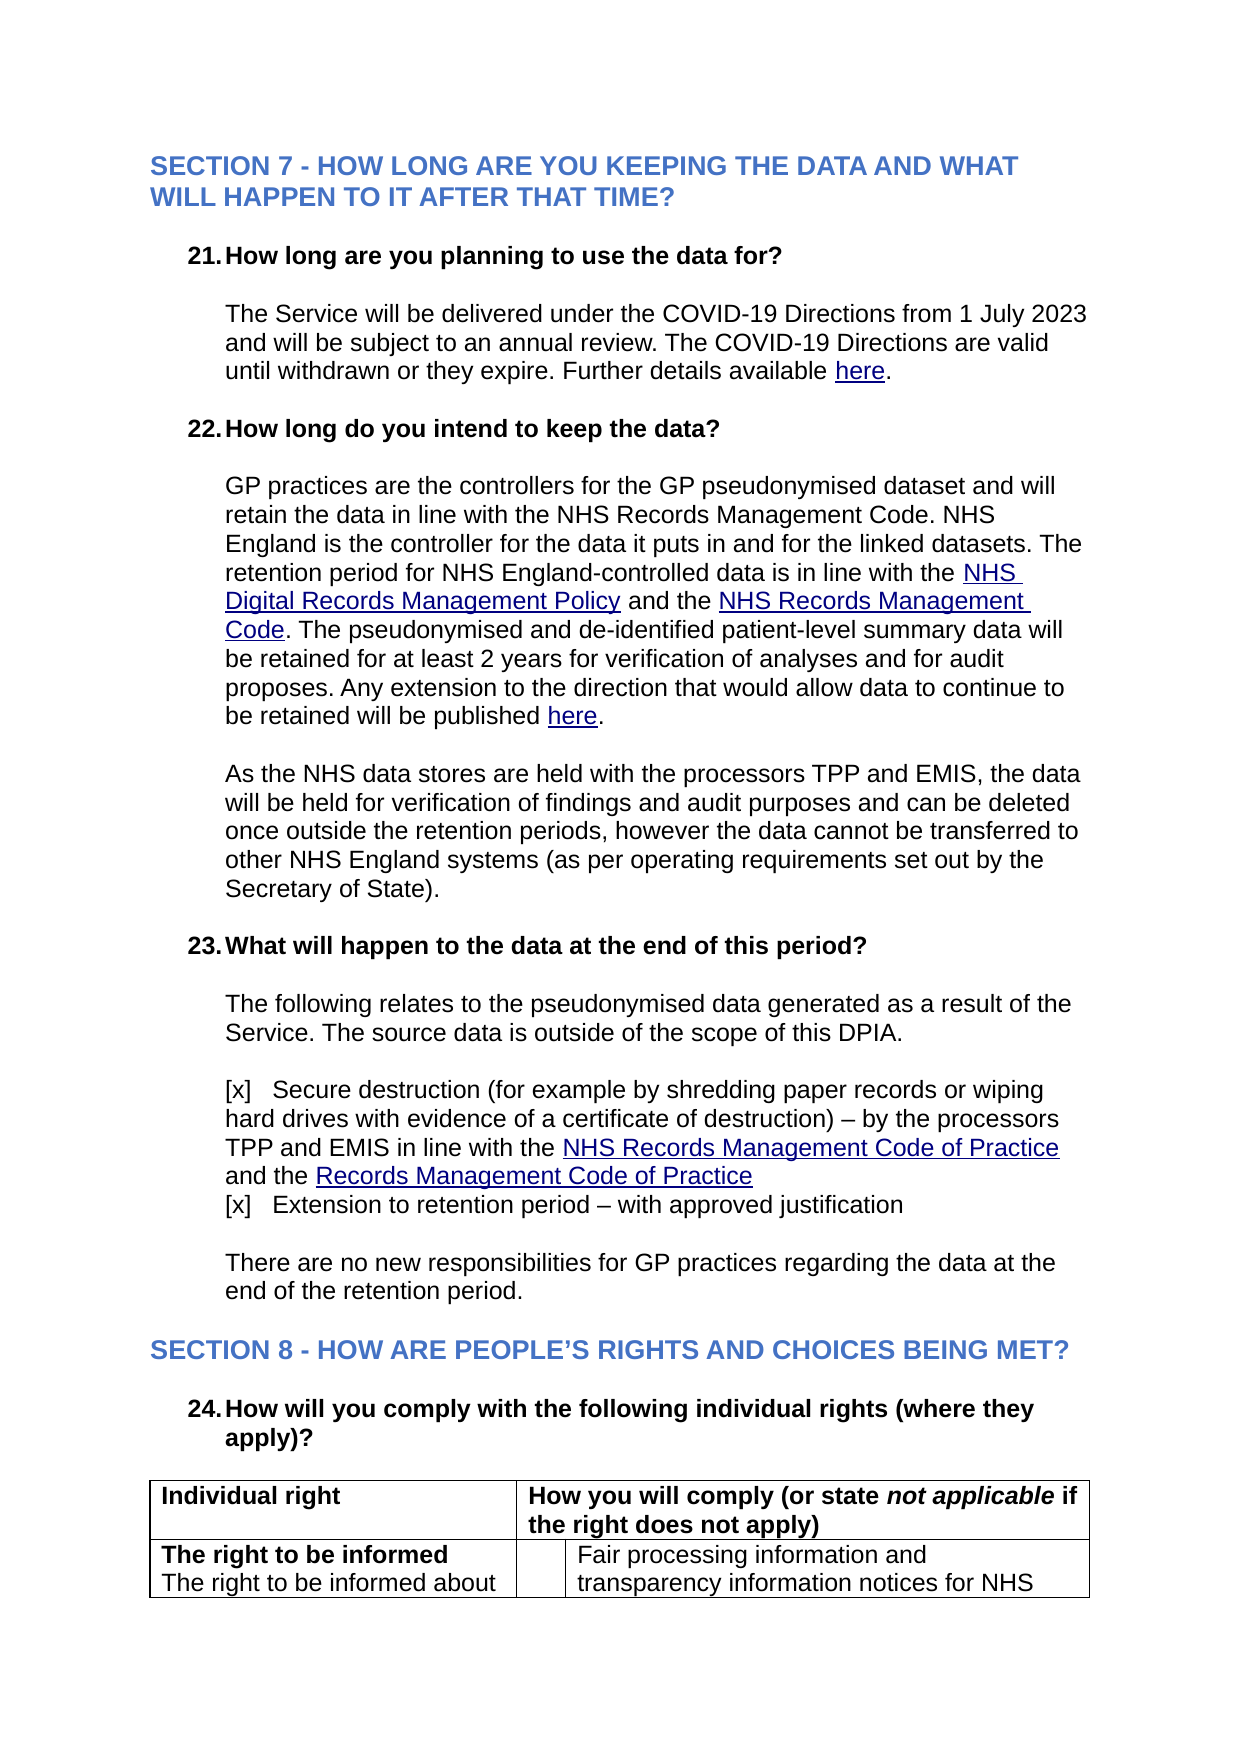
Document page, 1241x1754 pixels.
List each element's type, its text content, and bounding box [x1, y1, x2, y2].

text As the NHS data stores are held with the processors TPP and EMIS, the data will be held for verification of findings and audit purposes and can be deleted once outside the retention periods, however the data cannot be transferred to other NHS England systems (as per operating requirements set out by the Secretary of State). [225, 759, 1090, 902]
list What will happen to the data at the end of this period? [187, 931, 1090, 960]
text SECTION 7 - HOW LONG ARE YOU KEEPING THE DATA AND WHAT WILL HAPPEN TO IT AFTER THAT TIME? [150, 150, 1090, 212]
text [x] Secure destruction (for example by shredding paper records or wiping hard drives with evidence of a certificate of destruction) – by the processors TPP and EMIS in line with the NHS Records Management Code of Practice and the Records Management Code of Practice [225, 1075, 1090, 1190]
table_header How you will comply (or state not applicable if the right does not apply) [517, 1481, 1089, 1538]
text The Service will be delivered under the COVID-19 Directions from 1 July 2023 and will be subject to an annual review. The COVID-19 Directions are valid until withdrawn or they expire. Further details available here. [225, 299, 1090, 385]
list How long do you intend to keep the data? [187, 414, 1090, 442]
list How will you comply with the following individual rights (where they apply)? [187, 1394, 1090, 1451]
text GP practices are the controllers for the GP pseudonymised dataset and will retain the data in line with the NHS Records Management Code. NHS England is the controller for the data it puts in and for the linked datasets. The retention period for NHS England-controlled data is in line with the NHS Digital Records Management Policy and the NHS Records Management Code. The pseudonymised and de-identified patient-level summary data will be retained for at least 2 years for verification of analyses and for audit proposes. Any extension to the direction that would allow data to continue to be retained will be published here. [225, 471, 1090, 730]
table_cell The right to be informed The right to be informed about [151, 1540, 516, 1597]
text The following relates to the pseudonymised data generated as a result of the Service. The source data is outside of the scope of this DPIA. [225, 989, 1090, 1046]
table_cell Fair processing information and transparency information notices for NHS [566, 1540, 1089, 1597]
table_cell [517, 1540, 565, 1597]
text There are no new responsibilities for GP practices regarding the data at the end of the retention period. [225, 1247, 1090, 1305]
text SECTION 8 - HOW ARE PEOPLE’S RIGHTS AND CHOICES BEING MET? [150, 1334, 1090, 1365]
text [x] Extension to retention period – with approved justification [225, 1190, 1090, 1219]
list How long are you planning to use the data for? [187, 241, 1090, 270]
table_header Individual right [151, 1481, 516, 1538]
